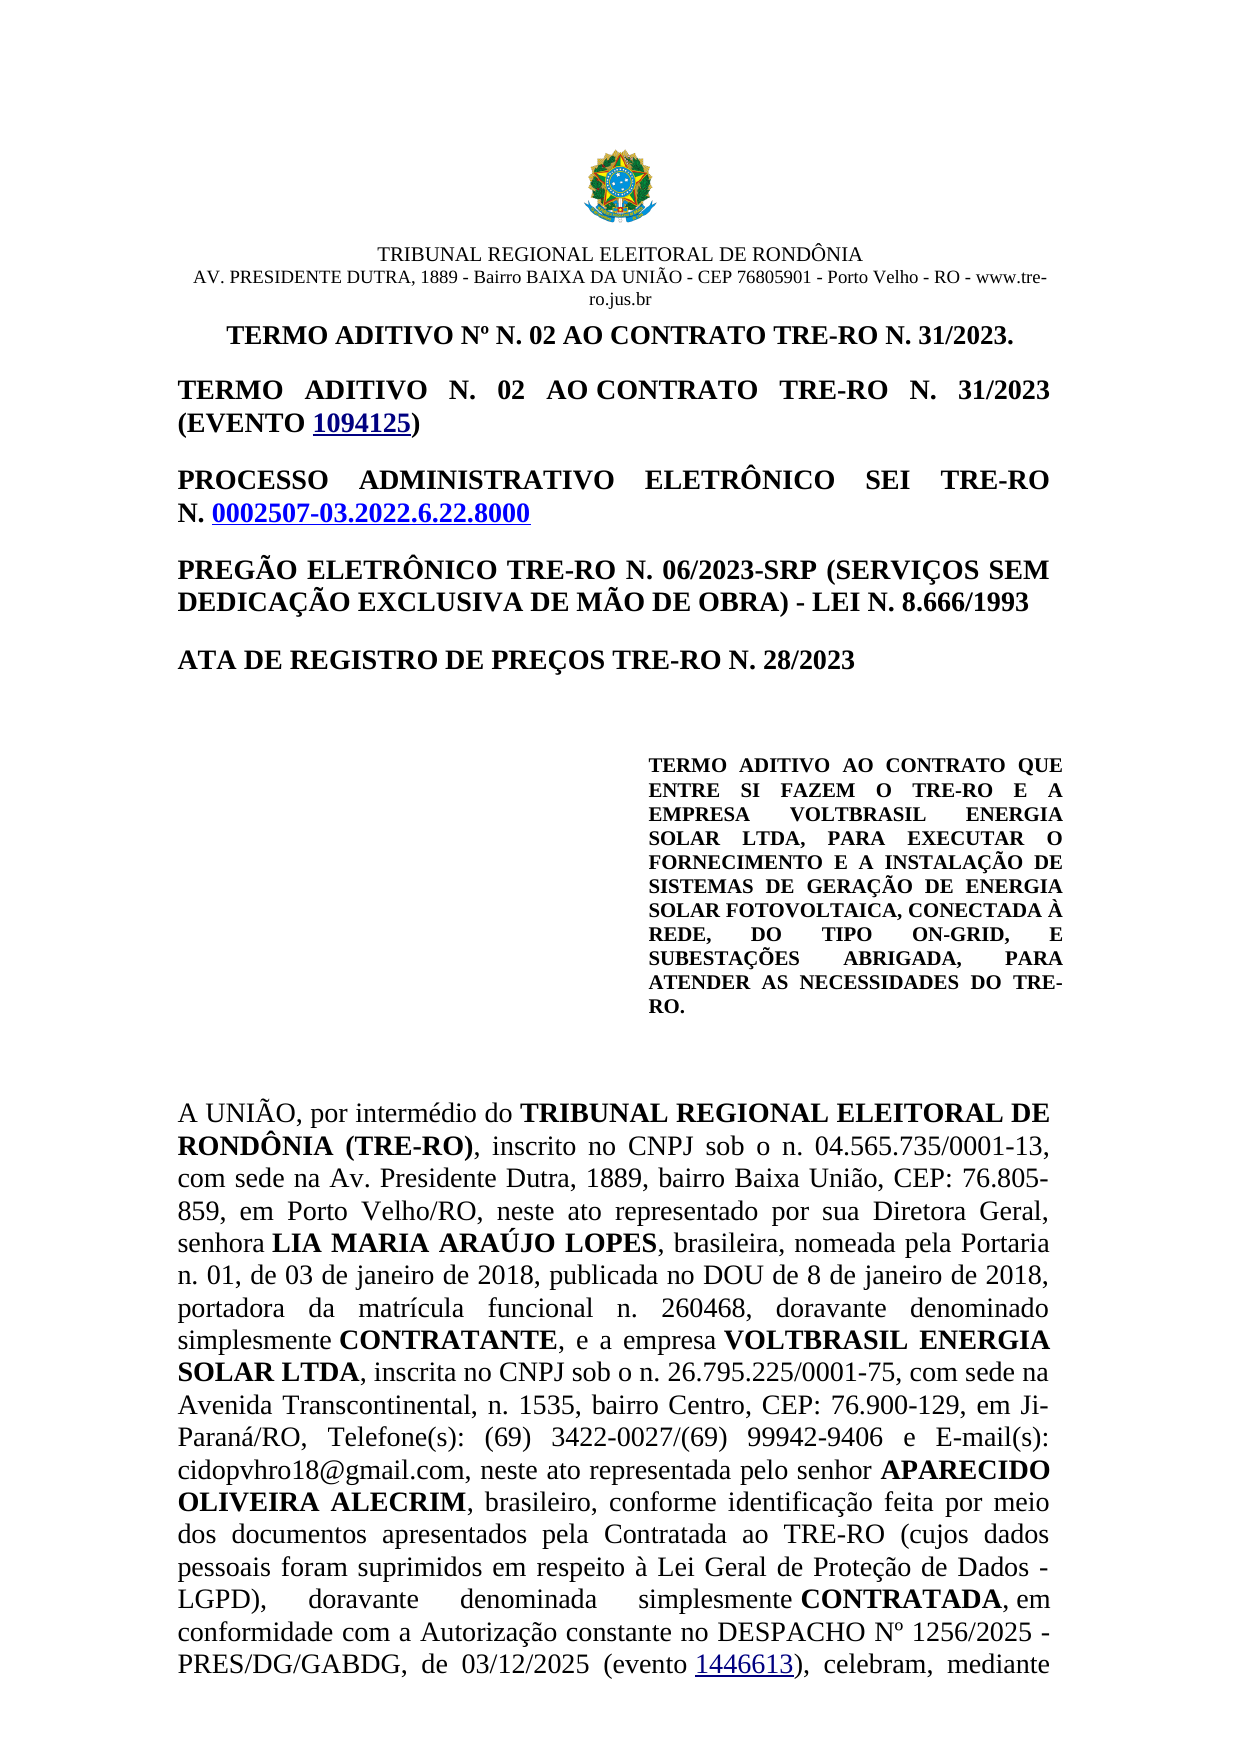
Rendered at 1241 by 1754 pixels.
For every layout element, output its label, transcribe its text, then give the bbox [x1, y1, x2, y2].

text PREGÃO ELETRÔNICO TRE-RO N. 06/2023-SRP (SERVIÇOS SEM DEDICAÇÃO EXCLUSIVA DE MÃO DE OBRA) - LEI N. 8.666/1993 [177, 553, 1051, 618]
text TERMO ADITIVO AO CONTRATO QUE ENTRE SI FAZEM O TRE-RO E A EMPRESA VOLTBRASIL ENERGIA SOLAR LTDA, PARA EXECUTAR O FORNECIMENTO E A INSTALAÇÃO DE SISTEMAS DE GERAÇÃO DE ENERGIA SOLAR FOTOVOLTAICA, CONECTADA À REDE, DO TIPO ON-GRID, E SUBESTAÇÕES ABRIGADA, PARA ATENDER AS NECESSIDADES DO TRE-RO. [648, 753, 1063, 1018]
text PROCESSO ADMINISTRATIVO ELETRÔNICO SEI TRE-RO N. 0002507-03.2022.6.22.8000 [177, 463, 1051, 528]
text ATA DE REGISTRO DE PREÇOS TRE-RO N. 28/2023 [177, 643, 1051, 675]
text A UNIÃO, por intermédio do TRIBUNAL REGIONAL ELEITORAL DE RONDÔNIA (TRE-RO), inscrito no CNPJ sob o n. 04.565.735/0001-13, com sede na Av. Presidente Dutra, 1889, bairro Baixa União, CEP: 76.805-859, em Porto Velho/RO, neste ato representado por sua Diretora Geral, senhora LIA MARIA ARAÚJO LOPES, brasileira, nomeada pela Portaria n. 01, de 03 de janeiro de 2018, publicada no DOU de 8 de janeiro de 2018, portadora da matrícula funcional n. 260468, doravante denominado simplesmente CONTRATANTE, e a empresa VOLTBRASIL ENERGIA SOLAR LTDA, inscrita no CNPJ sob o n. 26.795.225/0001-75, com sede na Avenida Transcontinental, n. 1535, bairro Centro, CEP: 76.900-129, em Ji-Paraná/RO, Telefone(s): (69) 3422-0027/(69) 99942-9406 e E-mail(s): cidopvhro18@gmail.com, neste ato representada pelo senhor APARECIDO OLIVEIRA ALECRIM, brasileiro, conforme identificação feita por meio dos documentos apresentados pela Contratada ao TRE-RO (cujos dados pessoais foram suprimidos em respeito à Lei Geral de Proteção de Dados - LGPD), doravante denominada simplesmente CONTRATADA, em conformidade com a Autorização constante no DESPACHO Nº 1256/2025 - PRES/DG/GABDG, de 03/12/2025 (evento 1446613), celebram, mediante [177, 1096, 1051, 1679]
text Termo Aditivo Nº N. 02 AO CONTRATO TRE-RO N. 31/2023. [177, 319, 1063, 351]
text TRIBUNAL REGIONAL ELEITORAL DE RONDÔNIA [177, 242, 1063, 266]
text TERMO ADITIVO N. 02 AO CONTRATO TRE-RO N. 31/2023 (EVENTO 1094125) [177, 373, 1051, 438]
text AV. PRESIDENTE DUTRA, 1889 - Bairro BAIXA DA UNIÃO - CEP 76805901 - Porto Velho - RO - www.tre-ro.jus.br [177, 266, 1063, 309]
